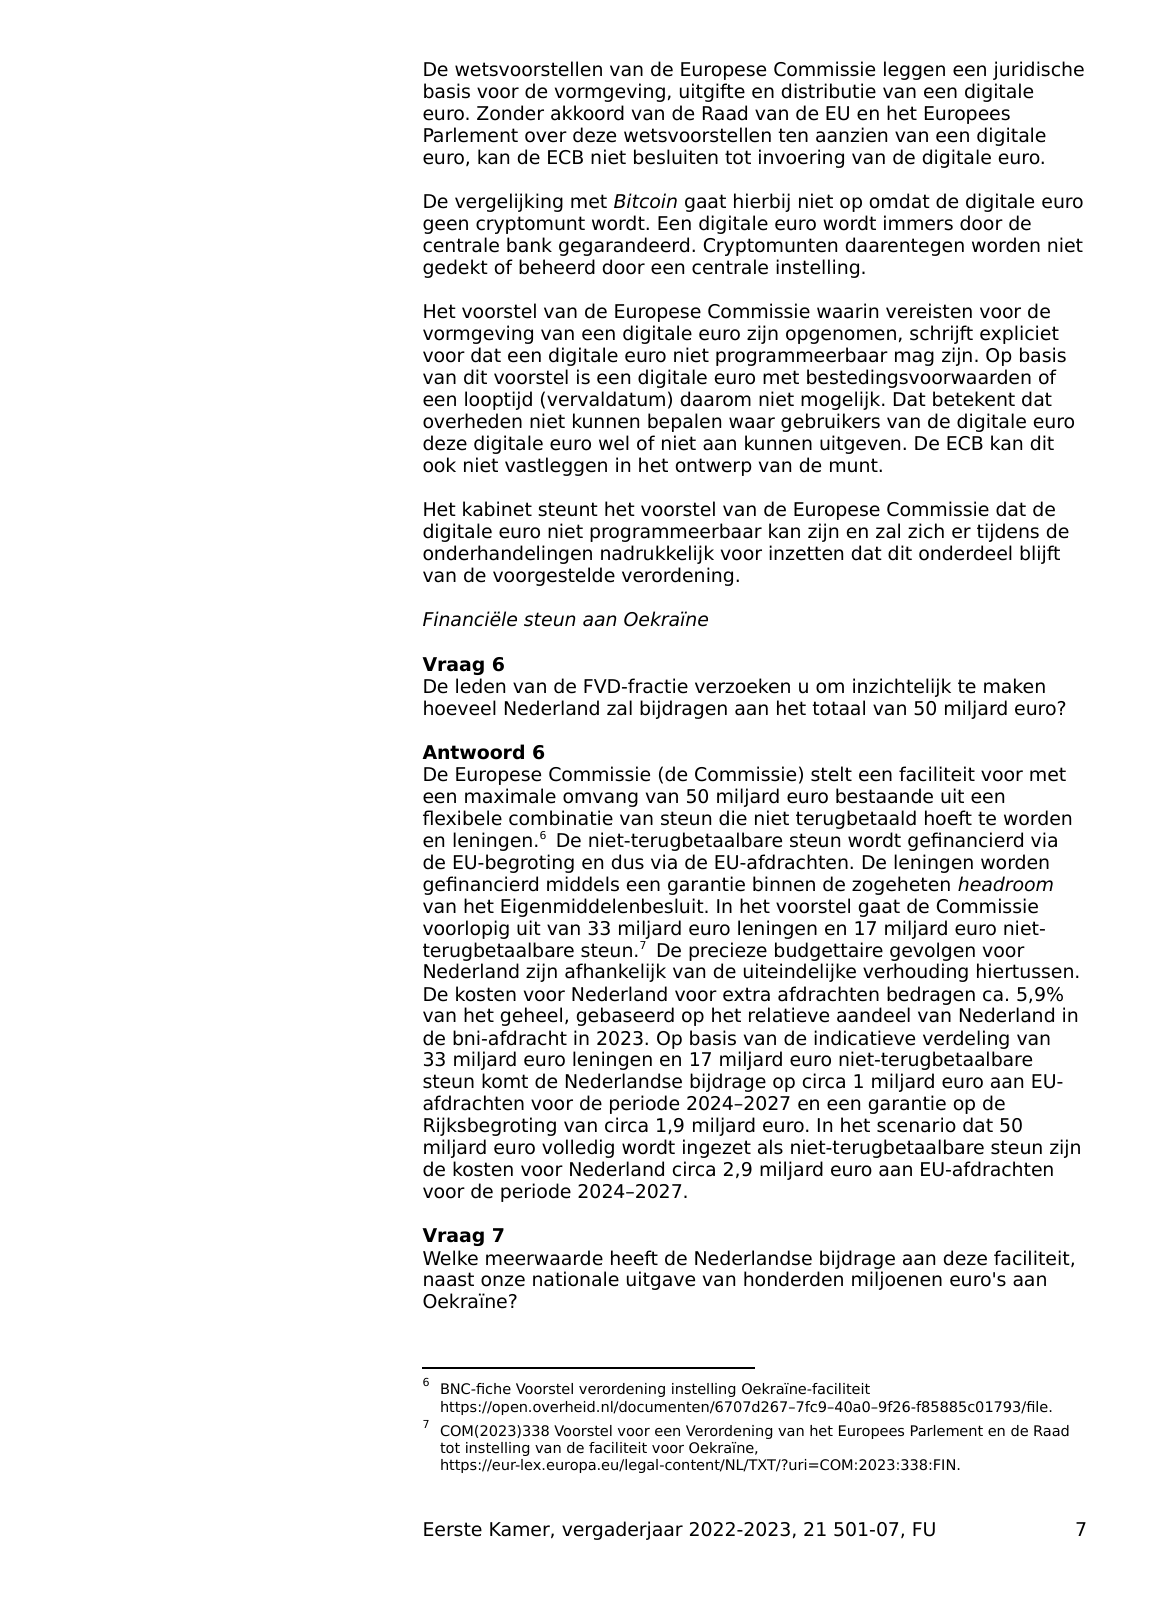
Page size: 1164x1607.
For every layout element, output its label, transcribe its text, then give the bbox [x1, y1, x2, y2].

text De leden van de FVD-fractie verzoeken u om inzichtelijk te maken hoeveel Nederland zal bijdragen aan het totaal van 50 miljard euro? [422, 676, 1087, 719]
text Vraag 6 [422, 653, 1087, 676]
subtitle Financiële steun aan Oekraïne [422, 609, 1087, 631]
text Het kabinet steunt het voorstel van de Europese Commissie dat de digitale euro niet programmeerbaar kan zijn en zal zich er tijdens de onderhandelingen nadrukkelijk voor inzetten dat dit onderdeel blijft van de voorgestelde verordening. [422, 499, 1087, 587]
text Het voorstel van de Europese Commissie waarin vereisten voor de vormgeving van een digitale euro zijn opgenomen, schrijft expliciet voor dat een digitale euro niet programmeerbaar mag zijn. Op basis van dit voorstel is een digitale euro met bestedingsvoorwaarden of een looptijd (vervaldatum) daarom niet mogelijk. Dat betekent dat overheden niet kunnen bepalen waar gebruikers van de digitale euro deze digitale euro wel of niet aan kunnen uitgeven. De ECB kan dit ook niet vastleggen in het ontwerp van de munt. [422, 301, 1087, 477]
text Antwoord 6 [422, 742, 1087, 764]
text Vraag 7 [422, 1225, 1087, 1247]
text De wetsvoorstellen van de Europese Commissie leggen een juridische basis voor de vormgeving, uitgifte en distributie van een digitale euro. Zonder akkoord van de Raad van de EU en het Europees Parlement over deze wetsvoorstellen ten aanzien van een digitale euro, kan de ECB niet besluiten tot invoering van de digitale euro. [422, 59, 1087, 169]
text De Europese Commissie (de Commissie) stelt een faciliteit voor met een maximale omvang van 50 miljard euro bestaande uit een flexibele combinatie van steun die niet terugbetaald hoeft te worden en leningen. De niet-terugbetaalbare steun wordt gefinancierd via de EU-begroting en dus via de EU-afdrachten. De leningen worden gefinancierd middels een garantie binnen de zogeheten headroom van het Eigenmiddelenbesluit. In het voorstel gaat de Commissie voorlopig uit van 33 miljard euro leningen en 17 miljard euro niet-terugbetaalbare steun. De precieze budgettaire gevolgen voor Nederland zijn afhankelijk van de uiteindelijke verhouding hiertussen. De kosten voor Nederland voor extra afdrachten bedragen ca. 5,9% van het geheel, gebaseerd op het relatieve aandeel van Nederland in de bni-afdracht in 2023. Op basis van de indicatieve verdeling van 33 miljard euro leningen en 17 miljard euro niet-terugbetaalbare steun komt de Nederlandse bijdrage op circa 1 miljard euro aan EU-afdrachten voor de periode 2024–2027 en een garantie op de Rijksbegroting van circa 1,9 miljard euro. In het scenario dat 50 miljard euro volledig wordt ingezet als niet-terugbetaalbare steun zijn de kosten voor Nederland circa 2,9 miljard euro aan EU-afdrachten voor de periode 2024–2027. [422, 764, 1087, 1203]
text De vergelijking met Bitcoin gaat hierbij niet op omdat de digitale euro geen cryptomunt wordt. Een digitale euro wordt immers door de centrale bank gegarandeerd. Cryptomunten daarentegen worden niet gedekt of beheerd door een centrale instelling. [422, 191, 1087, 279]
text BNC-fiche Voorstel verordening instelling Oekraïne-faciliteit https://open.overheid.nl/documenten/6707d267–7fc9–40a0–9f26-f85885c01793/file. [422, 1377, 1087, 1416]
text Welke meerwaarde heeft de Nederlandse bijdrage aan deze faciliteit, naast onze nationale uitgave van honderden miljoenen euro's aan Oekraïne? [422, 1247, 1087, 1313]
text COM(2023)338 Voorstel voor een Verordening van het Europees Parlement en de Raad tot instelling van de faciliteit voor Oekraïne, https://eur-lex.europa.eu/legal-content/NL/TXT/?uri=COM:2023:338:FIN. [422, 1418, 1087, 1474]
